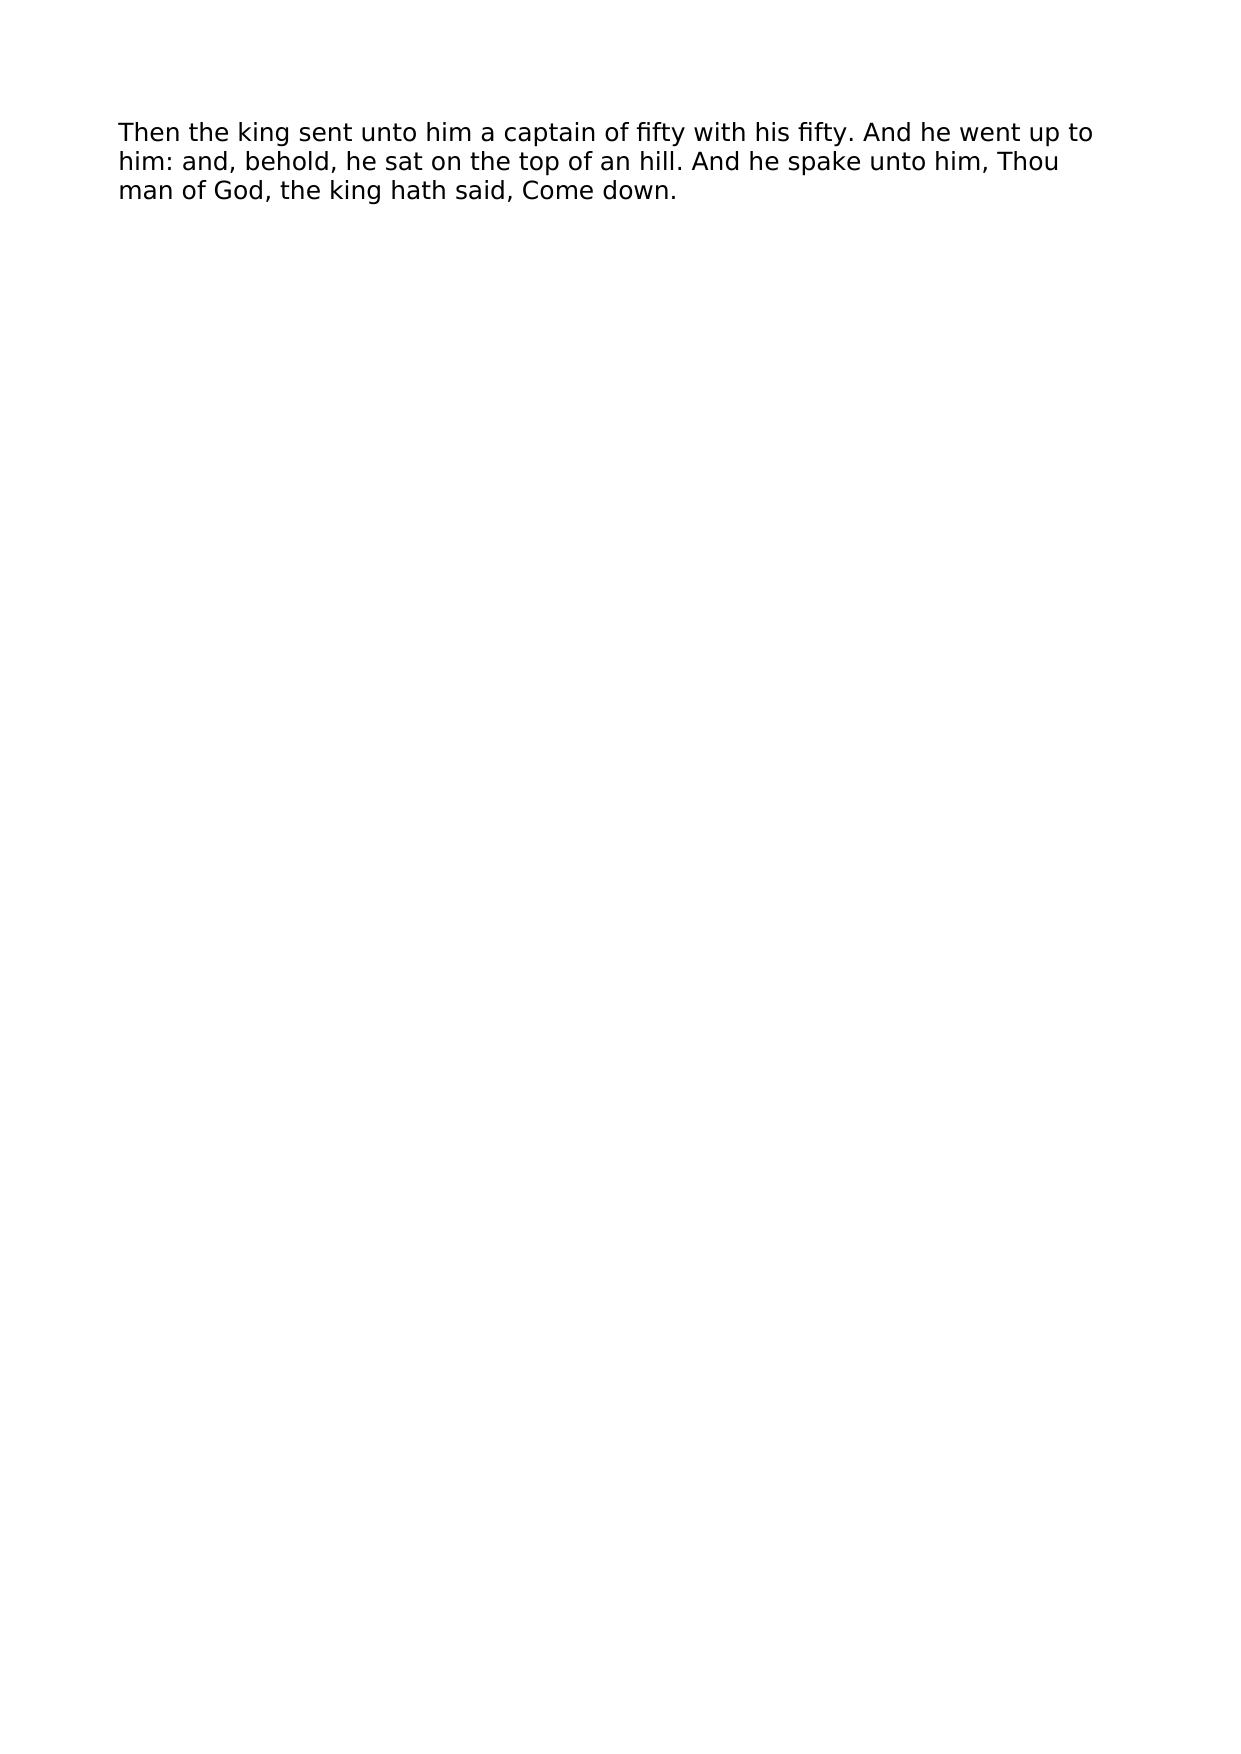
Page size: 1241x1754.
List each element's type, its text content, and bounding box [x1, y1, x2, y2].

text Then the king sent unto him a captain of fifty with his fifty. And he went up to him: and, behold, he sat on the top of an hill. And he spake unto him, Thou man of God, the king hath said, Come down. [118, 118, 1122, 206]
